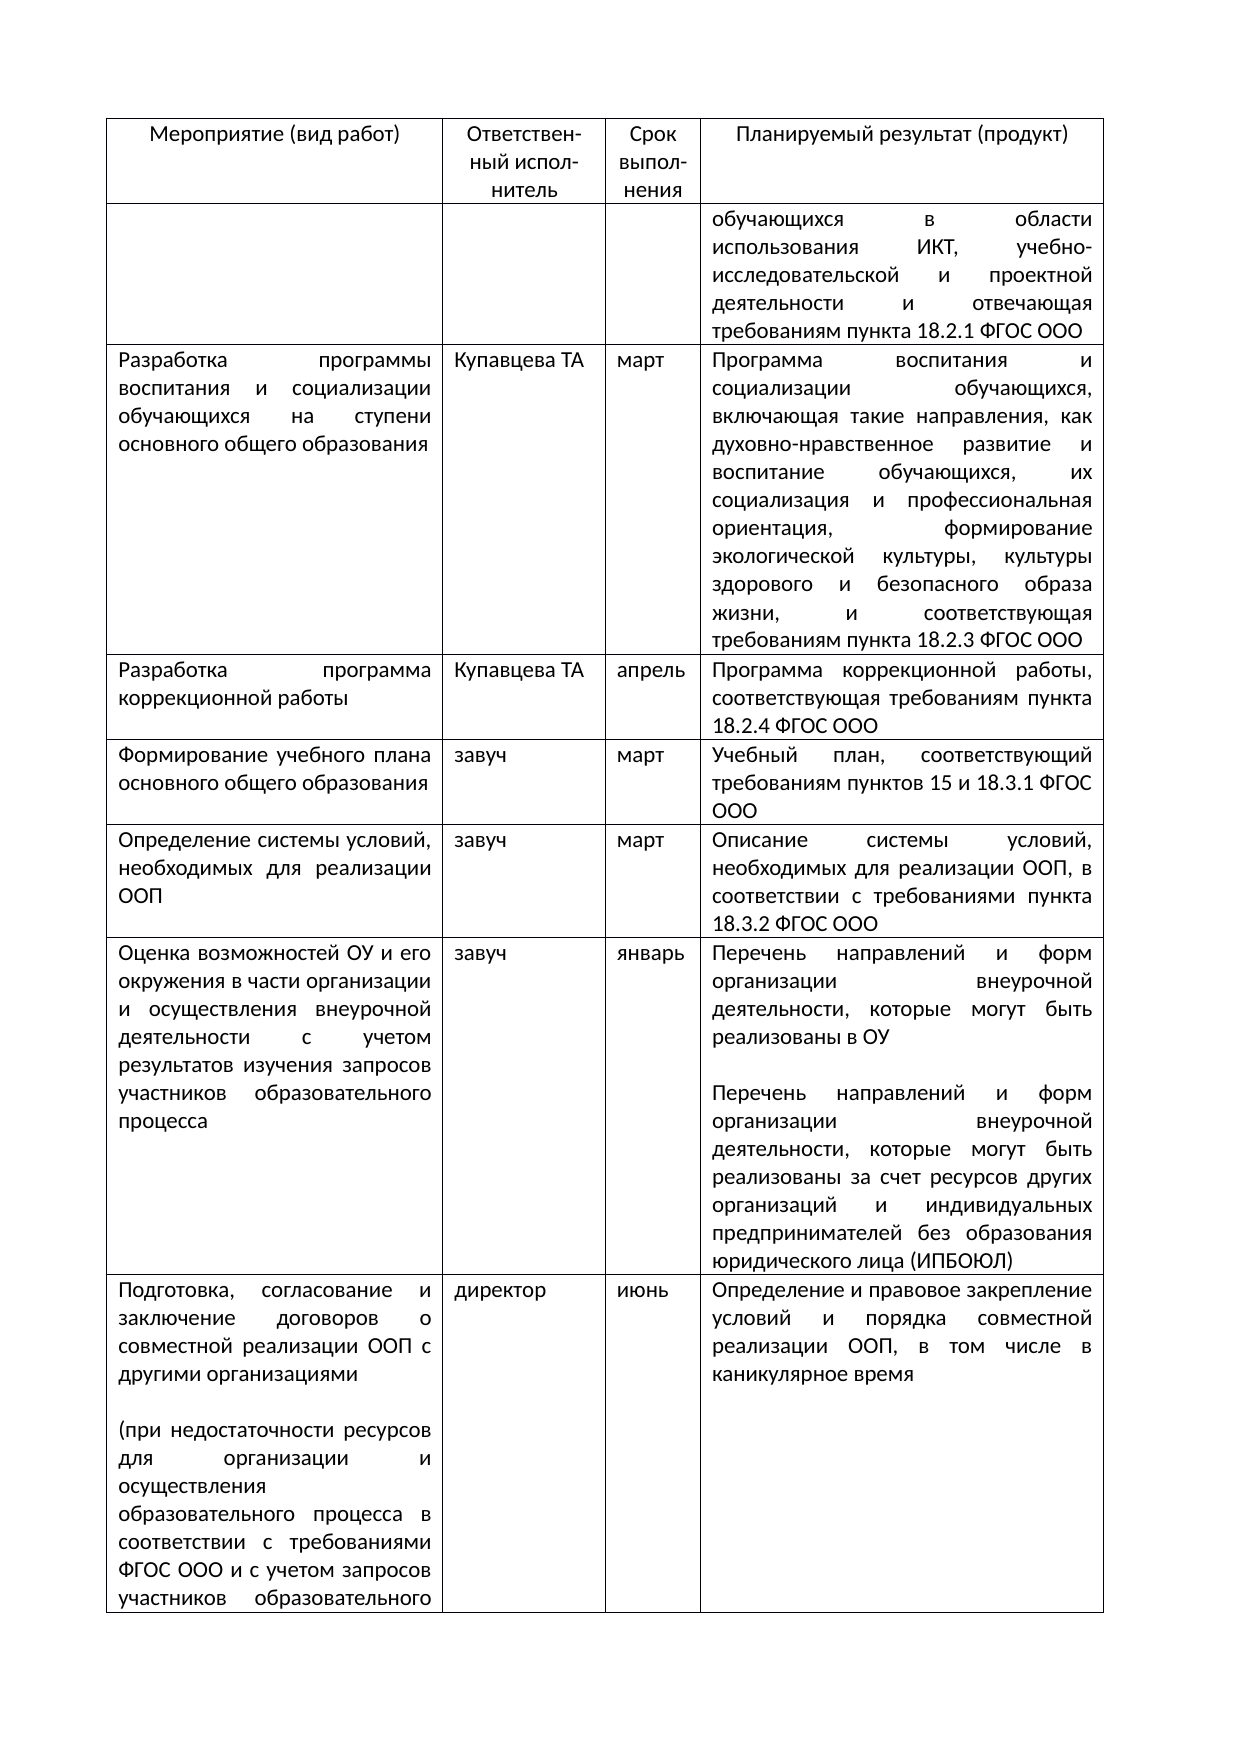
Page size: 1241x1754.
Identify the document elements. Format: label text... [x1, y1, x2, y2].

table_header Срок выпол-нения [606, 119, 700, 203]
table_cell Программа воспитания и социализации обучающихся, включающая такие направления, как духовно-нравственное развитие и воспитание обучающихся, их социализация и профессиональная ориентация, формирование экологической культуры, культуры здорового и безопасного образа жизни, и соответствующая требованиям пункта 18.2.3 ФГОС ООО [701, 345, 1103, 654]
table_cell Подготовка, согласование и заключение договоров о совместной реализации ООП с другими организациями (при недостаточности ресурсов для организации и осуществления образовательного процесса в соответствии с требованиями ФГОС ООО и с учетом запросов участников образовательного [107, 1275, 442, 1612]
table_header Планируемый результат (продукт) [701, 119, 1103, 203]
table_cell Купавцева ТА [443, 345, 605, 654]
table_cell март [606, 345, 700, 654]
table_header Мероприятие (вид работ) [107, 119, 442, 203]
table_cell Определение системы условий, необходимых для реализации ООП [107, 825, 442, 937]
table_cell март [606, 825, 700, 937]
table_cell январь [606, 938, 700, 1274]
table_cell Описание системы условий, необходимых для реализации ООП, в соответствии с требованиями пункта 18.3.2 ФГОС ООО [701, 825, 1103, 937]
table_cell апрель [606, 655, 700, 739]
table_cell Определение и правовое закрепление условий и порядка совместной реализации ООП, в том числе в каникулярное время [701, 1275, 1103, 1612]
table_cell завуч [443, 938, 605, 1274]
table_cell Разработка программы воспитания и социализации обучающихся на ступени основного общего образования [107, 345, 442, 654]
table_cell Программа коррекционной работы, соответствующая требованиям пункта 18.2.4 ФГОС ООО [701, 655, 1103, 739]
table_cell завуч [443, 740, 605, 824]
table_cell Формирование учебного плана основного общего образования [107, 740, 442, 824]
table_cell март [606, 740, 700, 824]
table_cell Купавцева ТА [443, 655, 605, 739]
table_cell [443, 204, 605, 344]
table_header Ответствен-ный испол-нитель [443, 119, 605, 203]
table_cell [107, 204, 442, 344]
table_cell июнь [606, 1275, 700, 1612]
table_cell Оценка возможностей ОУ и его окружения в части организации и осуществления внеурочной деятельности с учетом результатов изучения запросов участников образовательного процесса [107, 938, 442, 1274]
table_cell директор [443, 1275, 605, 1612]
table_cell [606, 204, 700, 344]
table_cell Учебный план, соответствующий требованиям пунктов 15 и 18.3.1 ФГОС ООО [701, 740, 1103, 824]
table_cell Перечень направлений и форм организации внеурочной деятельности, которые могут быть реализованы в ОУ Перечень направлений и форм организации внеурочной деятельности, которые могут быть реализованы за счет ресурсов других организаций и индивидуальных предпринимателей без образования юридического лица (ИПБОЮЛ) [701, 938, 1103, 1274]
table_cell завуч [443, 825, 605, 937]
table_cell Разработка программа коррекционной работы [107, 655, 442, 739]
table_cell обучающихся в области использования ИКТ, учебно-исследовательской и проектной деятельности и отвечающая требованиям пункта 18.2.1 ФГОС ООО [701, 204, 1103, 344]
